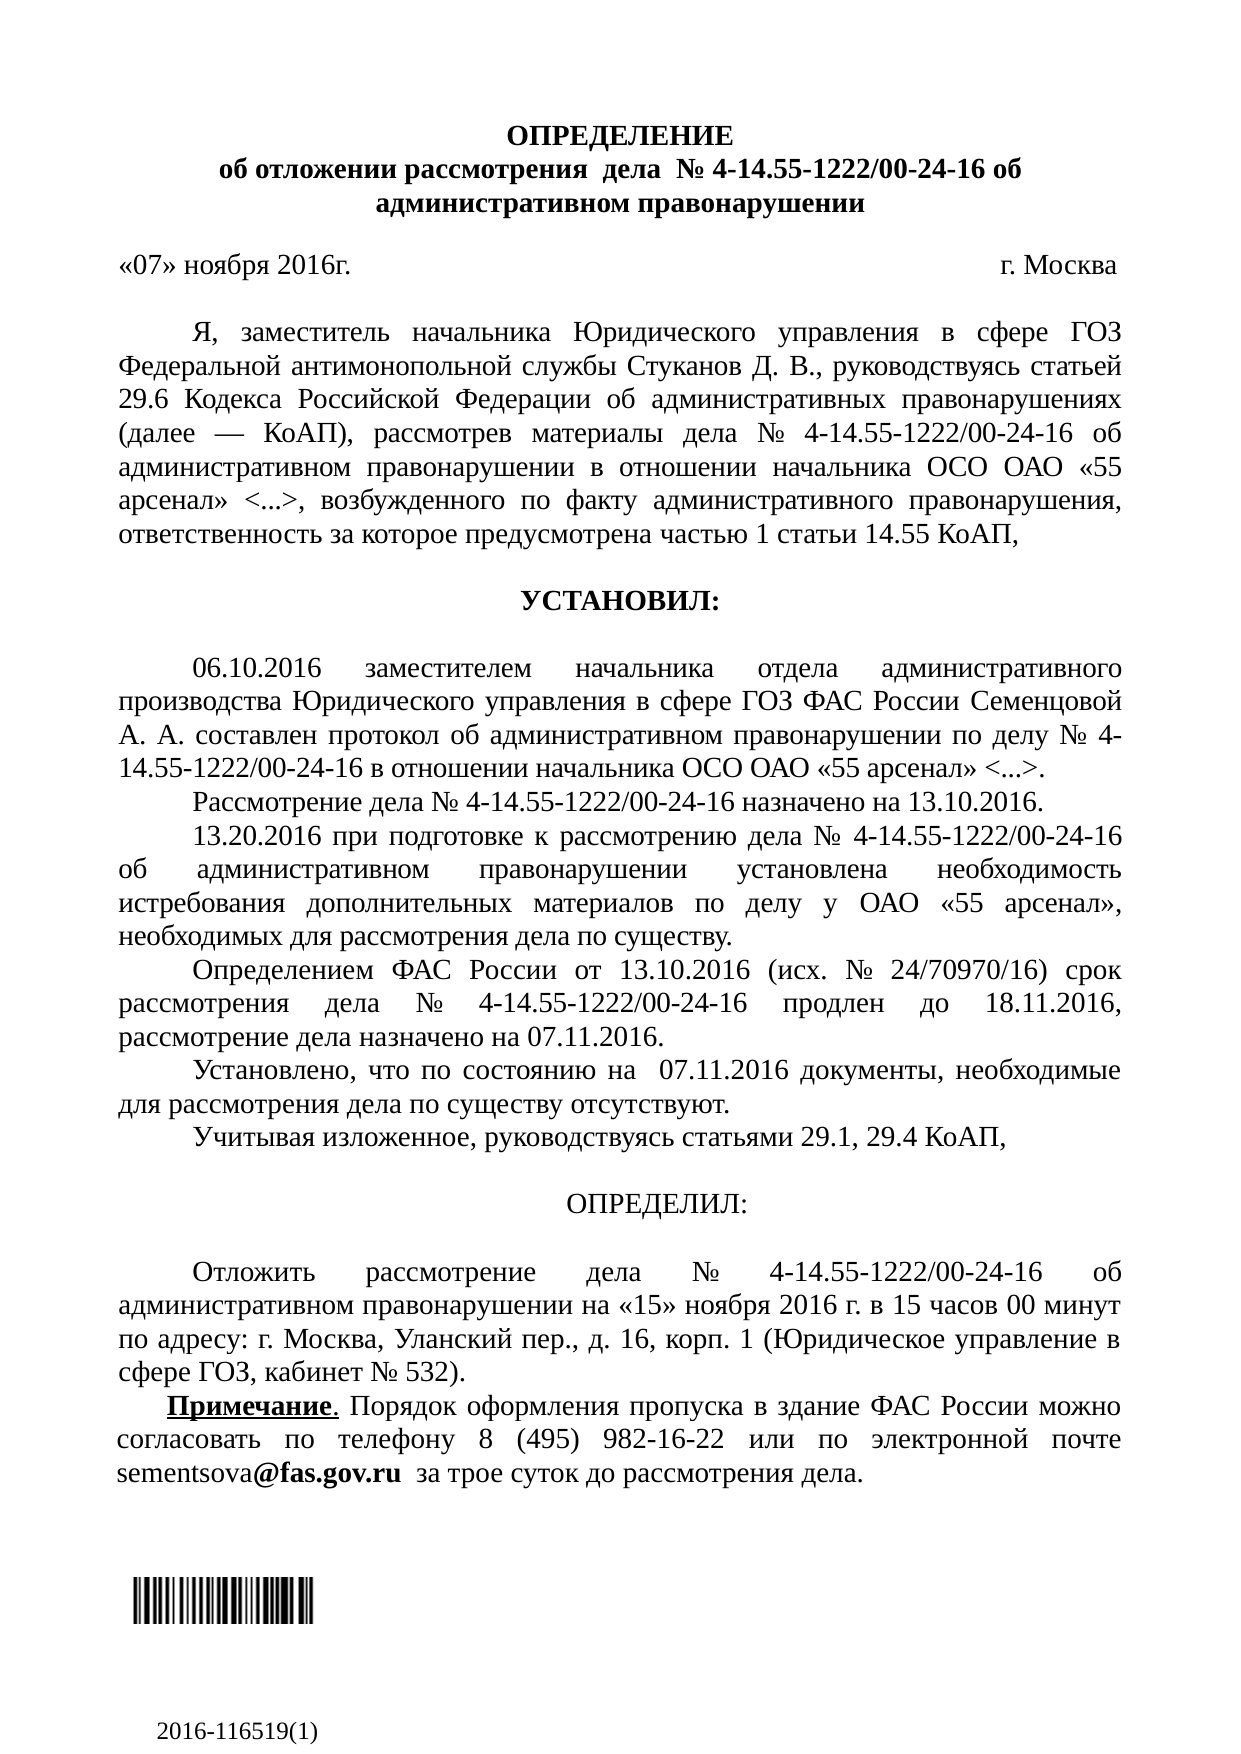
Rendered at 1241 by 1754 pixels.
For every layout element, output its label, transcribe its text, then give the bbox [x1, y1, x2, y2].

text «07» ноября 2016г. г. Москва [118, 247, 1122, 281]
text 13.20.2016 при подготовке к рассмотрению дела № 4-14.55-1222/00-24-16 об административном правонарушении установлена необходимость истребования дополнительных материалов по делу у ОАО «55 арсенал», необходимых для рассмотрения дела по существу. [118, 818, 1122, 952]
text УСТАНОВИЛ: [118, 583, 1122, 616]
list Примечание. Порядок оформления пропуска в здание ФАС России можно согласовать по телефону 8 (495) 982-16-22 или по электронной почте sementsova@fas.gov.ru за трое суток до рассмотрения дела. [79, 1388, 1122, 1488]
text Учитывая изложенное, руководствуясь статьями 29.1, 29.4 КоАП, [118, 1119, 1122, 1153]
text Отложить рассмотрение дела № 4-14.55-1222/00-24-16 об административном правонарушении на «15» ноября 2016 г. в 15 часов 00 минут по адресу: г. Москва, Уланский пер., д. 16, корп. 1 (Юридическое управление в сфере ГОЗ, кабинет № 532). [118, 1254, 1122, 1388]
picture [118, 1577, 331, 1624]
text Рассмотрение дела № 4-14.55-1222/00-24-16 назначено на 13.10.2016. [118, 784, 1122, 818]
text Я, заместитель начальника Юридического управления в сфере ГОЗ Федеральной антимонопольной службы Стуканов Д. В., руководствуясь статьей 29.6 Кодекса Российской Федерации об административных правонарушениях (далее — КоАП), рассмотрев материалы дела № 4-14.55-1222/00-24-16 об административном правонарушении в отношении начальника ОСО ОАО «55 арсенал» <...>, возбужденного по факту административного правонарушения, ответственность за которое предусмотрена частью 1 статьи 14.55 КоАП, [118, 314, 1122, 549]
text 06.10.2016 заместителем начальника отдела административного производства Юридического управления в сфере ГОЗ ФАС России Семенцовой А. А. составлен протокол об административном правонарушении по делу № 4-14.55-1222/00-24-16 в отношении начальника ОСО ОАО «55 арсенал» <...>. [118, 650, 1122, 784]
text об отложении рассмотрения дела № 4-14.55-1222/00-24-16 об административном правонарушении [118, 152, 1122, 219]
text Установлено, что по состоянию на 07.11.2016 документы, необходимые для рассмотрения дела по существу отсутствуют. [118, 1052, 1122, 1119]
text ОПРЕДЕЛИЛ: [118, 1187, 1122, 1220]
text Определением ФАС России от 13.10.2016 (исх. № 24/70970/16) срок рассмотрения дела № 4-14.55-1222/00-24-16 продлен до 18.11.2016, рассмотрение дела назначено на 07.11.2016. [118, 952, 1122, 1052]
text ОПРЕДЕЛЕНИЕ [118, 118, 1122, 152]
